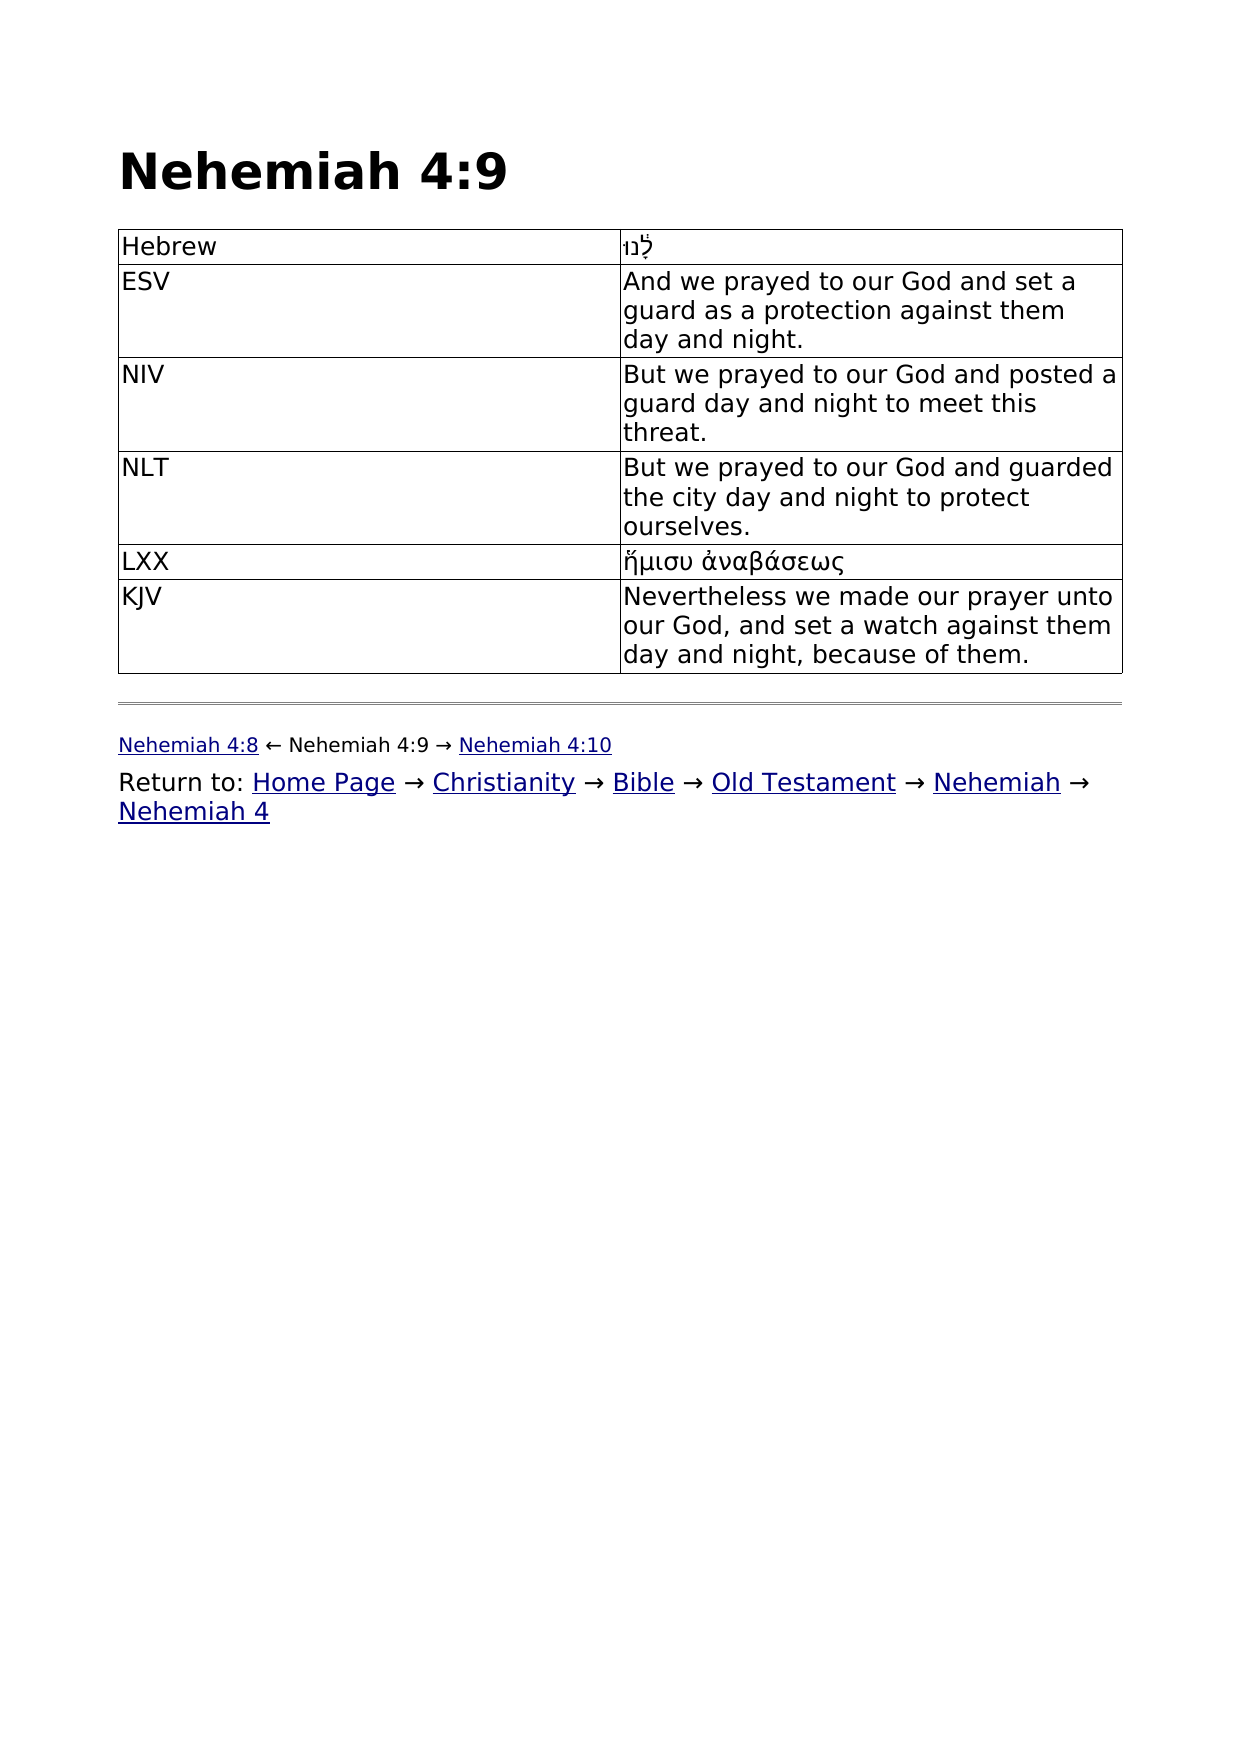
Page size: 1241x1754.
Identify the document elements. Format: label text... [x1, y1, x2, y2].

text Nehemiah 4:8 ← Nehemiah 4:9 → Nehemiah 4:10 [118, 734, 1122, 768]
table_cell But we prayed to our God and posted a guard day and night to meet this threat. [621, 358, 1122, 451]
table_cell NIV [119, 358, 620, 451]
text Return to: Home Page → Christianity → Bible → Old Testament → Nehemiah → Nehemiah 4 [118, 768, 1122, 826]
table_cell ESV [119, 265, 620, 357]
table_cell NLT [119, 452, 620, 544]
table_header Hebrew [119, 230, 620, 264]
table_cell Nevertheless we made our prayer unto our God, and set a watch against them day and night, because of them. [621, 580, 1122, 673]
table_cell And we prayed to our God and set a guard as a protection against them day and night. [621, 265, 1122, 357]
table_header לָ֔נוּ [621, 230, 1122, 264]
table_cell KJV [119, 580, 620, 673]
table_cell But we prayed to our God and guarded the city day and night to protect ourselves. [621, 452, 1122, 544]
table_cell LXX [119, 545, 620, 579]
subtitle Nehemiah 4:9 [118, 143, 1122, 201]
table_cell ἥμισυ ἀναβάσεως [621, 545, 1122, 579]
